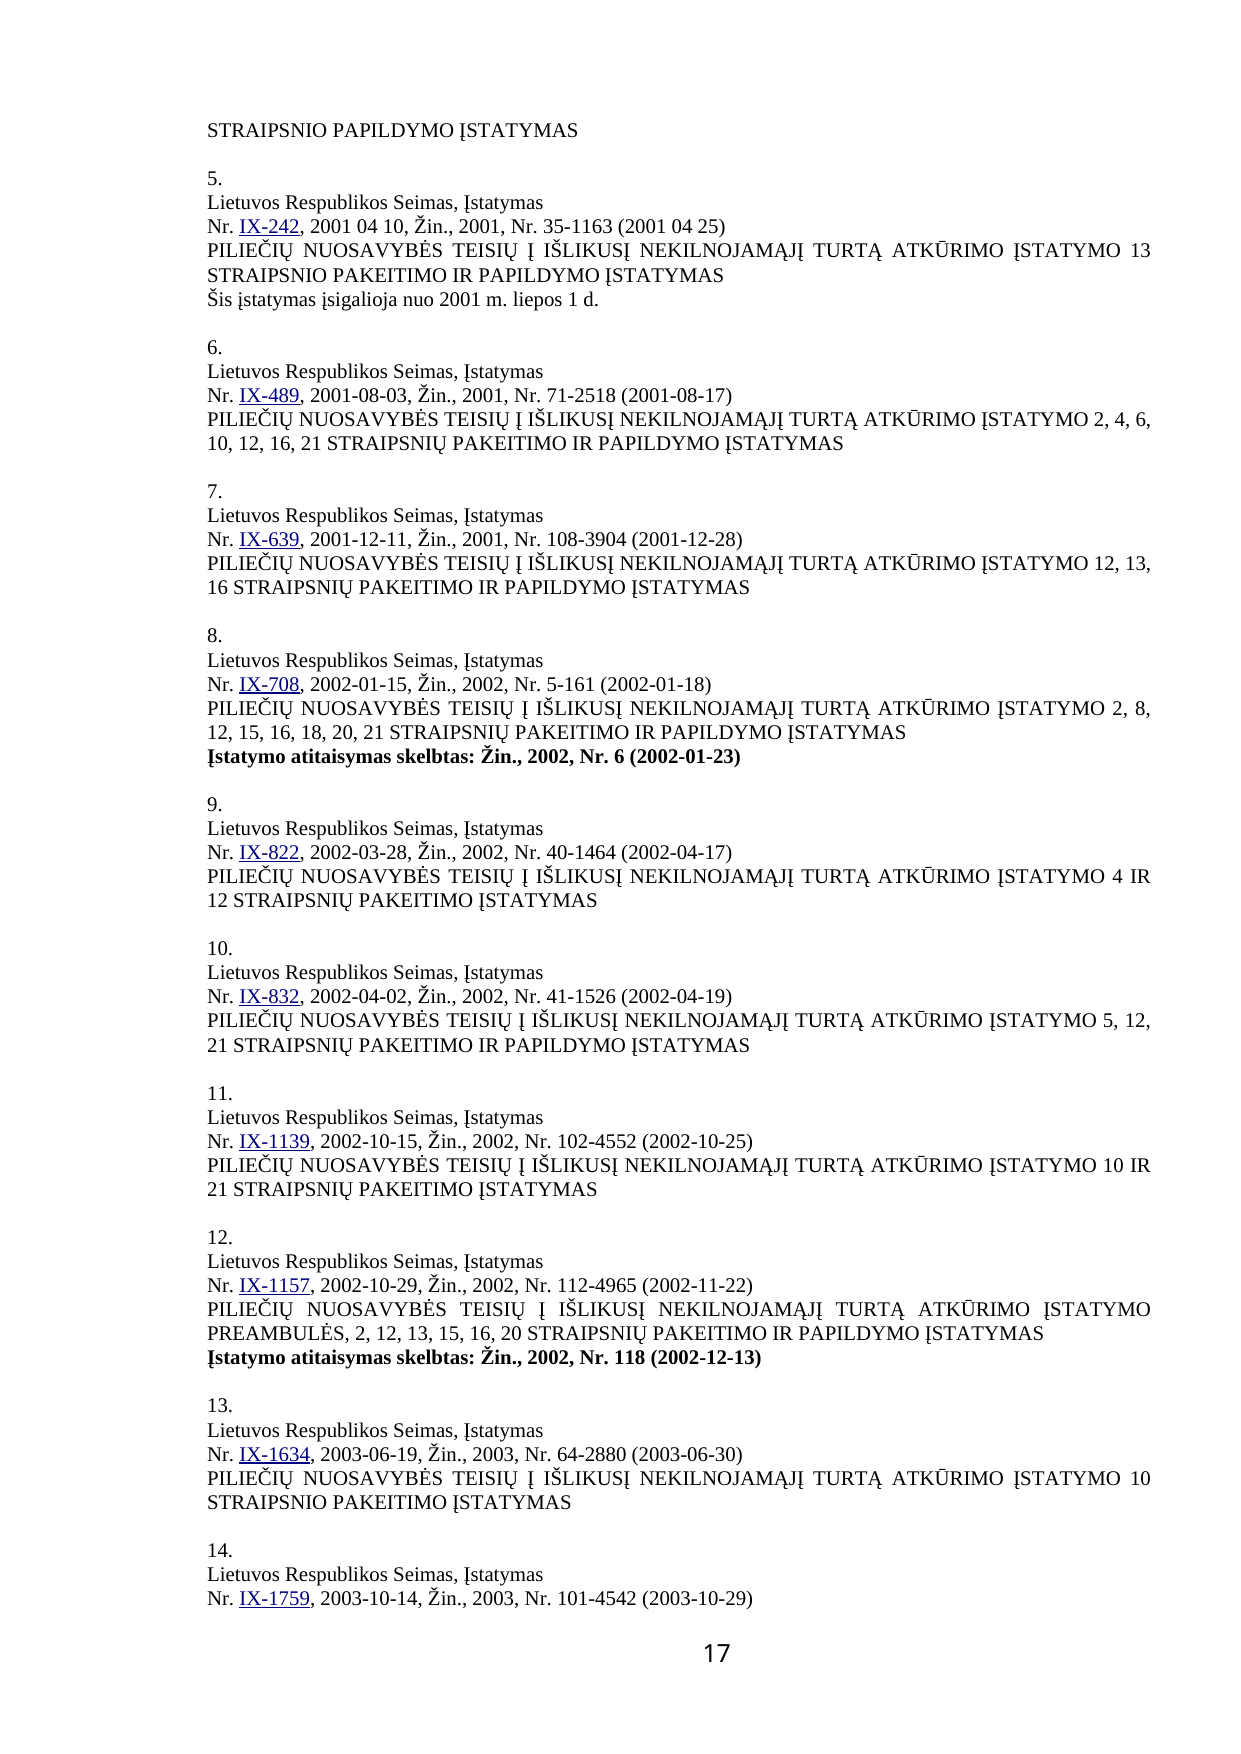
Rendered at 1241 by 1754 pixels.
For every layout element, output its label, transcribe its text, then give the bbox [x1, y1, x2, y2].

text Lietuvos Respublikos Seimas, Įstatymas [207, 1249, 1152, 1273]
text PILIEČIŲ NUOSAVYBĖS TEISIŲ Į IŠLIKUSĮ NEKILNOJAMĄJĮ TURTĄ ATKŪRIMO ĮSTATYMO 2, 8, 12, 15, 16, 18, 20, 21 STRAIPSNIŲ PAKEITIMO IR PAPILDYMO ĮSTATYMAS [207, 696, 1152, 744]
text PILIEČIŲ NUOSAVYBĖS TEISIŲ Į IŠLIKUSĮ NEKILNOJAMĄJĮ TURTĄ ATKŪRIMO ĮSTATYMO 2, 4, 6, 10, 12, 16, 21 STRAIPSNIŲ PAKEITIMO IR PAPILDYMO ĮSTATYMAS [207, 407, 1152, 455]
text PILIEČIŲ NUOSAVYBĖS TEISIŲ Į IŠLIKUSĮ NEKILNOJAMĄJĮ TURTĄ ATKŪRIMO ĮSTATYMO 12, 13, 16 STRAIPSNIŲ PAKEITIMO IR PAPILDYMO ĮSTATYMAS [207, 551, 1152, 599]
text Nr. IX-1157, 2002-10-29, Žin., 2002, Nr. 112-4965 (2002-11-22) [207, 1273, 1152, 1297]
text 14. [207, 1538, 1152, 1562]
text Lietuvos Respublikos Seimas, Įstatymas [207, 816, 1152, 840]
text Nr. IX-822, 2002-03-28, Žin., 2002, Nr. 40-1464 (2002-04-17) [207, 840, 1152, 864]
text 7. [207, 479, 1152, 503]
text Nr. IX-708, 2002-01-15, Žin., 2002, Nr. 5-161 (2002-01-18) [207, 672, 1152, 696]
text 11. [207, 1081, 1152, 1105]
text Lietuvos Respublikos Seimas, Įstatymas [207, 647, 1152, 672]
text Nr. IX-242, 2001 04 10, Žin., 2001, Nr. 35-1163 (2001 04 25) [207, 214, 1152, 238]
text Lietuvos Respublikos Seimas, Įstatymas [207, 1417, 1152, 1442]
text Lietuvos Respublikos Seimas, Įstatymas [207, 190, 1152, 214]
text Lietuvos Respublikos Seimas, Įstatymas [207, 359, 1152, 383]
text Nr. IX-832, 2002-04-02, Žin., 2002, Nr. 41-1526 (2002-04-19) [207, 984, 1152, 1008]
text Lietuvos Respublikos Seimas, Įstatymas [207, 1105, 1152, 1129]
text PILIEČIŲ NUOSAVYBĖS TEISIŲ Į IŠLIKUSĮ NEKILNOJAMĄJĮ TURTĄ ATKŪRIMO ĮSTATYMO 13 STRAIPSNIO PAKEITIMO IR PAPILDYMO ĮSTATYMAS [207, 238, 1152, 287]
text PILIEČIŲ NUOSAVYBĖS TEISIŲ Į IŠLIKUSĮ NEKILNOJAMĄJĮ TURTĄ ATKŪRIMO ĮSTATYMO 10 STRAIPSNIO PAKEITIMO ĮSTATYMAS [207, 1466, 1152, 1514]
text Nr. IX-1759, 2003-10-14, Žin., 2003, Nr. 101-4542 (2003-10-29) [207, 1586, 1152, 1610]
text 9. [207, 792, 1152, 816]
text 13. [207, 1393, 1152, 1417]
text PILIEČIŲ NUOSAVYBĖS TEISIŲ Į IŠLIKUSĮ NEKILNOJAMĄJĮ TURTĄ ATKŪRIMO ĮSTATYMO PREAMBULĖS, 2, 12, 13, 15, 16, 20 STRAIPSNIŲ PAKEITIMO IR PAPILDYMO ĮSTATYMAS [207, 1297, 1152, 1345]
text 8. [207, 623, 1152, 647]
text Šis įstatymas įsigalioja nuo 2001 m. liepos 1 d. [207, 287, 1152, 311]
text Įstatymo atitaisymas skelbtas: Žin., 2002, Nr. 6 (2002-01-23) [207, 744, 1152, 768]
text 10. [207, 936, 1152, 960]
text 6. [207, 335, 1152, 359]
text Lietuvos Respublikos Seimas, Įstatymas [207, 503, 1152, 527]
text Įstatymo atitaisymas skelbtas: Žin., 2002, Nr. 118 (2002-12-13) [207, 1345, 1152, 1369]
text 5. [207, 166, 1152, 190]
text PILIEČIŲ NUOSAVYBĖS TEISIŲ Į IŠLIKUSĮ NEKILNOJAMĄJĮ TURTĄ ATKŪRIMO ĮSTATYMO 5, 12, 21 STRAIPSNIŲ PAKEITIMO IR PAPILDYMO ĮSTATYMAS [207, 1008, 1152, 1057]
text Nr. IX-1139, 2002-10-15, Žin., 2002, Nr. 102-4552 (2002-10-25) [207, 1129, 1152, 1153]
text STRAIPSNIO PAPILDYMO ĮSTATYMAS [207, 118, 1152, 142]
text PILIEČIŲ NUOSAVYBĖS TEISIŲ Į IŠLIKUSĮ NEKILNOJAMĄJĮ TURTĄ ATKŪRIMO ĮSTATYMO 10 IR 21 STRAIPSNIŲ PAKEITIMO ĮSTATYMAS [207, 1153, 1152, 1201]
text Nr. IX-489, 2001-08-03, Žin., 2001, Nr. 71-2518 (2001-08-17) [207, 383, 1152, 407]
text Nr. IX-1634, 2003-06-19, Žin., 2003, Nr. 64-2880 (2003-06-30) [207, 1442, 1152, 1466]
text PILIEČIŲ NUOSAVYBĖS TEISIŲ Į IŠLIKUSĮ NEKILNOJAMĄJĮ TURTĄ ATKŪRIMO ĮSTATYMO 4 IR 12 STRAIPSNIŲ PAKEITIMO ĮSTATYMAS [207, 864, 1152, 912]
text Nr. IX-639, 2001-12-11, Žin., 2001, Nr. 108-3904 (2001-12-28) [207, 527, 1152, 551]
text Lietuvos Respublikos Seimas, Įstatymas [207, 960, 1152, 984]
text 12. [207, 1225, 1152, 1249]
text Lietuvos Respublikos Seimas, Įstatymas [207, 1562, 1152, 1586]
